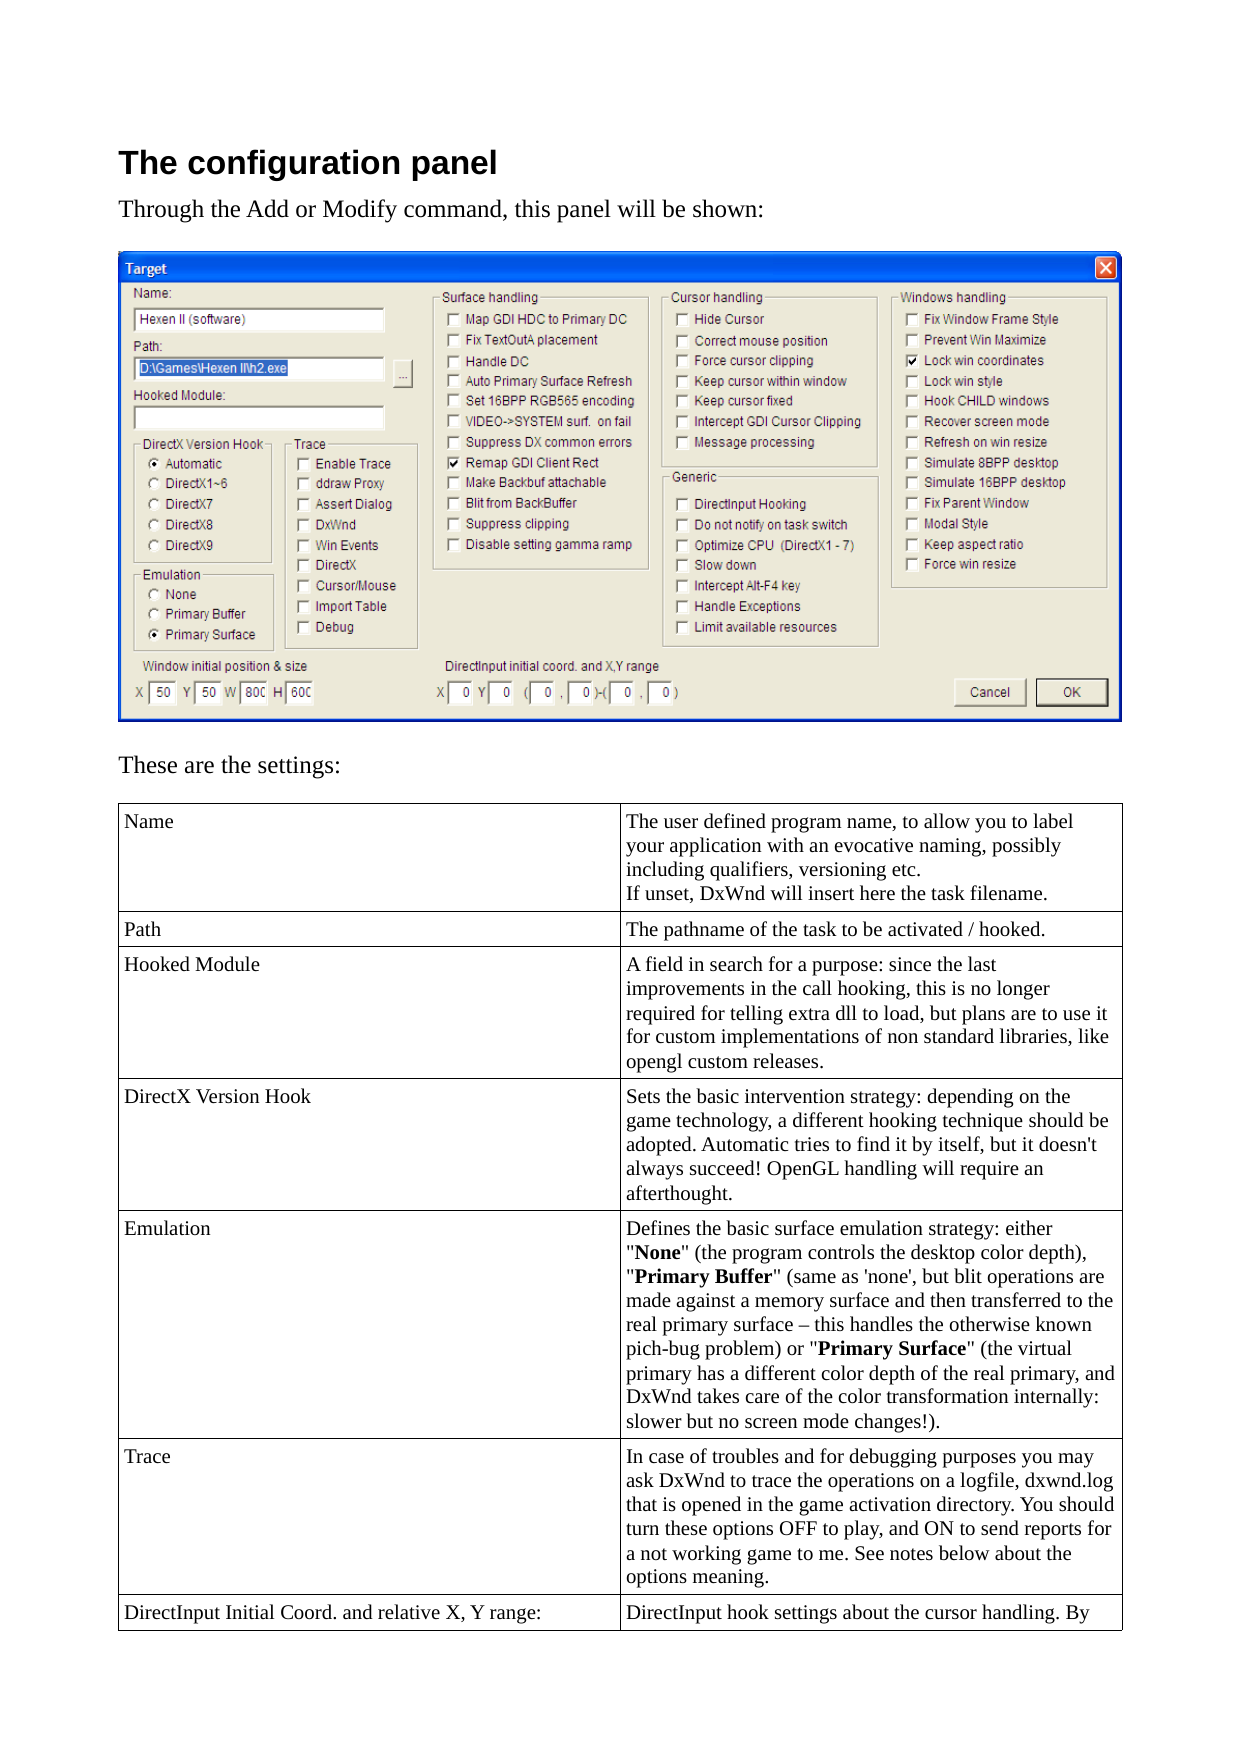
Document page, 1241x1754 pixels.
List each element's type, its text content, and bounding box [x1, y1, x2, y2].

table_cell Trace [119, 1439, 620, 1594]
table_cell Sets the basic intervention strategy: depending on the game technology, a different hooking technique should be adopted. Automatic tries to find it by itself, but it doesn't always succeed! OpenGL handling will require an afterthought. [621, 1079, 1122, 1210]
table_cell Defines the basic surface emulation strategy: either "None" (the program controls the desktop color depth), "Primary Buffer" (same as 'none', but blit operations are made against a memory surface and then transferred to the real primary surface – this handles the otherwise known pich-bug problem) or "Primary Surface" (the virtual primary has a different color depth of the real primary, and DxWnd takes care of the color transformation internally: slower but no screen mode changes!). [621, 1211, 1122, 1438]
subtitle The configuration panel [118, 143, 1122, 182]
table_header Name [119, 804, 620, 911]
table_cell DirectX Version Hook [119, 1079, 620, 1210]
table_header The user defined program name, to allow you to label your application with an evocative naming, possibly including qualifiers, versioning etc. If unset, DxWnd will insert here the task filename. [621, 804, 1122, 911]
picture [118, 251, 1122, 722]
table_cell The pathname of the task to be activated / hooked. [621, 912, 1122, 946]
table_cell A field in search for a purpose: since the last improvements in the call hooking, this is no longer required for telling extra dll to load, but plans are to use it for custom implementations of non standard libraries, like opengl custom releases. [621, 947, 1122, 1078]
table_cell Hooked Module [119, 947, 620, 1078]
table_cell DirectInput Initial Coord. and relative X, Y range: [119, 1595, 620, 1630]
table_cell Emulation [119, 1211, 620, 1438]
text These are the settings: [118, 750, 1122, 779]
table_cell Path [119, 912, 620, 946]
table_cell DirectInput hook settings about the cursor handling. By [621, 1595, 1122, 1630]
text Through the Add or Modify command, this panel will be shown: [118, 194, 1122, 223]
table_cell In case of troubles and for debugging purposes you may ask DxWnd to trace the operations on a logfile, dxwnd.log that is opened in the game activation directory. You should turn these options OFF to play, and ON to send reports for a not working game to me. See notes below about the options meaning. [621, 1439, 1122, 1594]
